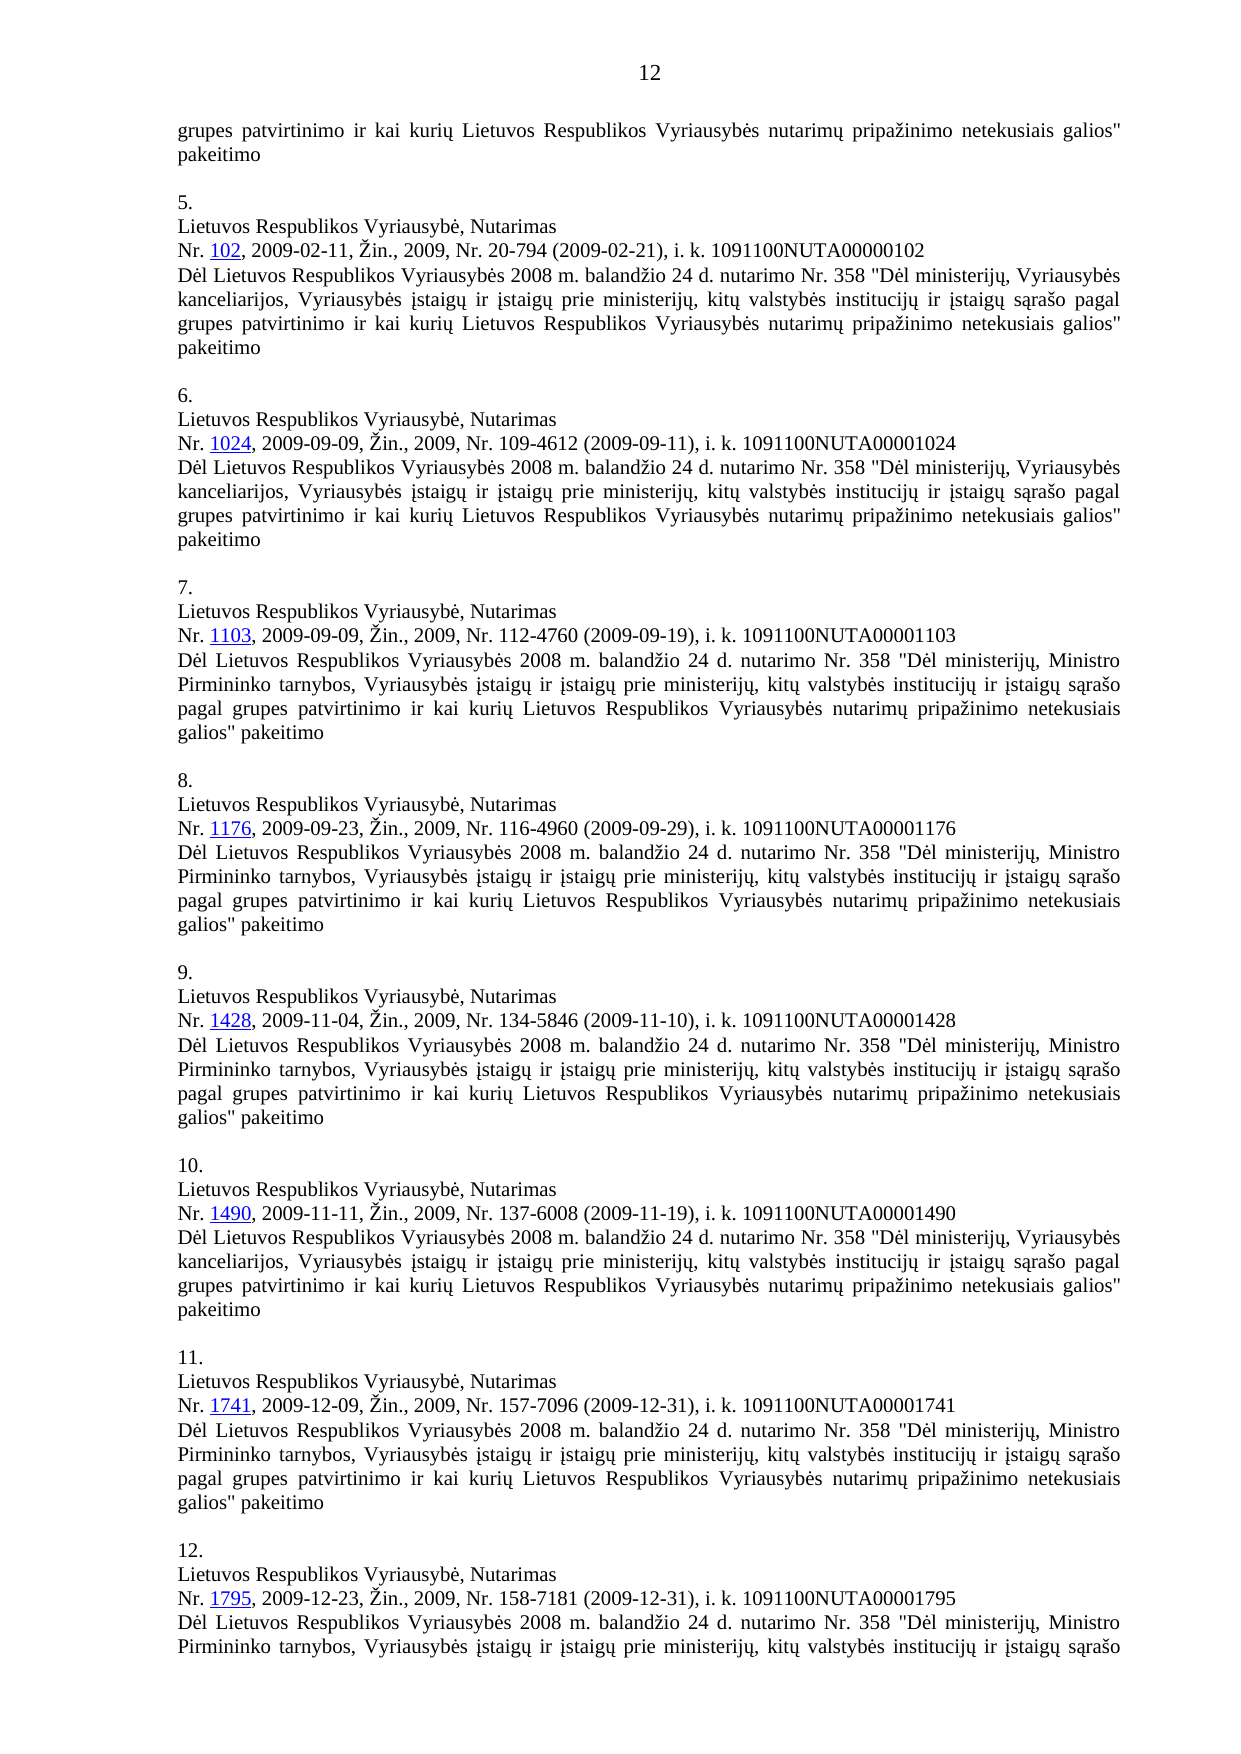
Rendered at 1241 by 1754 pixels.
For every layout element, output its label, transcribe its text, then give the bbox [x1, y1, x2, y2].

text Lietuvos Respublikos Vyriausybė, Nutarimas [177, 1177, 1122, 1201]
text Nr. 1024, 2009-09-09, Žin., 2009, Nr. 109-4612 (2009-09-11), i. k. 1091100NUTA00001024 [177, 431, 1122, 455]
text 10. [177, 1153, 1122, 1177]
text Lietuvos Respublikos Vyriausybė, Nutarimas [177, 792, 1122, 816]
text Lietuvos Respublikos Vyriausybė, Nutarimas [177, 1562, 1122, 1586]
text Lietuvos Respublikos Vyriausybė, Nutarimas [177, 407, 1122, 431]
text Nr. 1490, 2009-11-11, Žin., 2009, Nr. 137-6008 (2009-11-19), i. k. 1091100NUTA00001490 [177, 1201, 1122, 1225]
text grupes patvirtinimo ir kai kurių Lietuvos Respublikos Vyriausybės nutarimų pripažinimo netekusiais galios" pakeitimo [177, 118, 1122, 166]
text 11. [177, 1345, 1122, 1369]
text Lietuvos Respublikos Vyriausybė, Nutarimas [177, 984, 1122, 1008]
text Lietuvos Respublikos Vyriausybė, Nutarimas [177, 1369, 1122, 1393]
text 9. [177, 960, 1122, 984]
text Dėl Lietuvos Respublikos Vyriausybės 2008 m. balandžio 24 d. nutarimo Nr. 358 "Dėl ministerijų, Ministro Pirmininko tarnybos, Vyriausybės įstaigų ir įstaigų prie ministerijų, kitų valstybės institucijų ir įstaigų sąrašo pagal grupes patvirtinimo ir kai kurių Lietuvos Respublikos Vyriausybės nutarimų pripažinimo netekusiais galios" pakeitimo [177, 1032, 1122, 1129]
text Nr. 1741, 2009-12-09, Žin., 2009, Nr. 157-7096 (2009-12-31), i. k. 1091100NUTA00001741 [177, 1393, 1122, 1417]
text 5. [177, 190, 1122, 214]
text Nr. 1428, 2009-11-04, Žin., 2009, Nr. 134-5846 (2009-11-10), i. k. 1091100NUTA00001428 [177, 1008, 1122, 1032]
text Dėl Lietuvos Respublikos Vyriausybės 2008 m. balandžio 24 d. nutarimo Nr. 358 "Dėl ministerijų, Ministro Pirmininko tarnybos, Vyriausybės įstaigų ir įstaigų prie ministerijų, kitų valstybės institucijų ir įstaigų sąrašo pagal grupes patvirtinimo ir kai kurių Lietuvos Respublikos Vyriausybės nutarimų pripažinimo netekusiais galios" pakeitimo [177, 840, 1122, 936]
text Dėl Lietuvos Respublikos Vyriausybės 2008 m. balandžio 24 d. nutarimo Nr. 358 "Dėl ministerijų, Ministro Pirmininko tarnybos, Vyriausybės įstaigų ir įstaigų prie ministerijų, kitų valstybės institucijų ir įstaigų sąrašo pagal grupes patvirtinimo ir kai kurių Lietuvos Respublikos Vyriausybės nutarimų pripažinimo netekusiais galios" pakeitimo [177, 647, 1122, 744]
text Dėl Lietuvos Respublikos Vyriausybės 2008 m. balandžio 24 d. nutarimo Nr. 358 "Dėl ministerijų, Vyriausybės kanceliarijos, Vyriausybės įstaigų ir įstaigų prie ministerijų, kitų valstybės institucijų ir įstaigų sąrašo pagal grupes patvirtinimo ir kai kurių Lietuvos Respublikos Vyriausybės nutarimų pripažinimo netekusiais galios" pakeitimo [177, 455, 1122, 551]
text Nr. 1103, 2009-09-09, Žin., 2009, Nr. 112-4760 (2009-09-19), i. k. 1091100NUTA00001103 [177, 623, 1122, 647]
text Dėl Lietuvos Respublikos Vyriausybės 2008 m. balandžio 24 d. nutarimo Nr. 358 "Dėl ministerijų, Ministro Pirmininko tarnybos, Vyriausybės įstaigų ir įstaigų prie ministerijų, kitų valstybės institucijų ir įstaigų sąrašo [177, 1610, 1122, 1658]
text Nr. 1176, 2009-09-23, Žin., 2009, Nr. 116-4960 (2009-09-29), i. k. 1091100NUTA00001176 [177, 816, 1122, 840]
text Dėl Lietuvos Respublikos Vyriausybės 2008 m. balandžio 24 d. nutarimo Nr. 358 "Dėl ministerijų, Vyriausybės kanceliarijos, Vyriausybės įstaigų ir įstaigų prie ministerijų, kitų valstybės institucijų ir įstaigų sąrašo pagal grupes patvirtinimo ir kai kurių Lietuvos Respublikos Vyriausybės nutarimų pripažinimo netekusiais galios" pakeitimo [177, 1225, 1122, 1321]
text Nr. 1795, 2009-12-23, Žin., 2009, Nr. 158-7181 (2009-12-31), i. k. 1091100NUTA00001795 [177, 1586, 1122, 1610]
text 12. [177, 1538, 1122, 1562]
text Dėl Lietuvos Respublikos Vyriausybės 2008 m. balandžio 24 d. nutarimo Nr. 358 "Dėl ministerijų, Vyriausybės kanceliarijos, Vyriausybės įstaigų ir įstaigų prie ministerijų, kitų valstybės institucijų ir įstaigų sąrašo pagal grupes patvirtinimo ir kai kurių Lietuvos Respublikos Vyriausybės nutarimų pripažinimo netekusiais galios" pakeitimo [177, 262, 1122, 359]
text Lietuvos Respublikos Vyriausybė, Nutarimas [177, 214, 1122, 238]
text Lietuvos Respublikos Vyriausybė, Nutarimas [177, 599, 1122, 623]
text 8. [177, 768, 1122, 792]
text 7. [177, 575, 1122, 599]
text Dėl Lietuvos Respublikos Vyriausybės 2008 m. balandžio 24 d. nutarimo Nr. 358 "Dėl ministerijų, Ministro Pirmininko tarnybos, Vyriausybės įstaigų ir įstaigų prie ministerijų, kitų valstybės institucijų ir įstaigų sąrašo pagal grupes patvirtinimo ir kai kurių Lietuvos Respublikos Vyriausybės nutarimų pripažinimo netekusiais galios" pakeitimo [177, 1417, 1122, 1514]
text Nr. 102, 2009-02-11, Žin., 2009, Nr. 20-794 (2009-02-21), i. k. 1091100NUTA00000102 [177, 238, 1122, 262]
text 6. [177, 383, 1122, 407]
